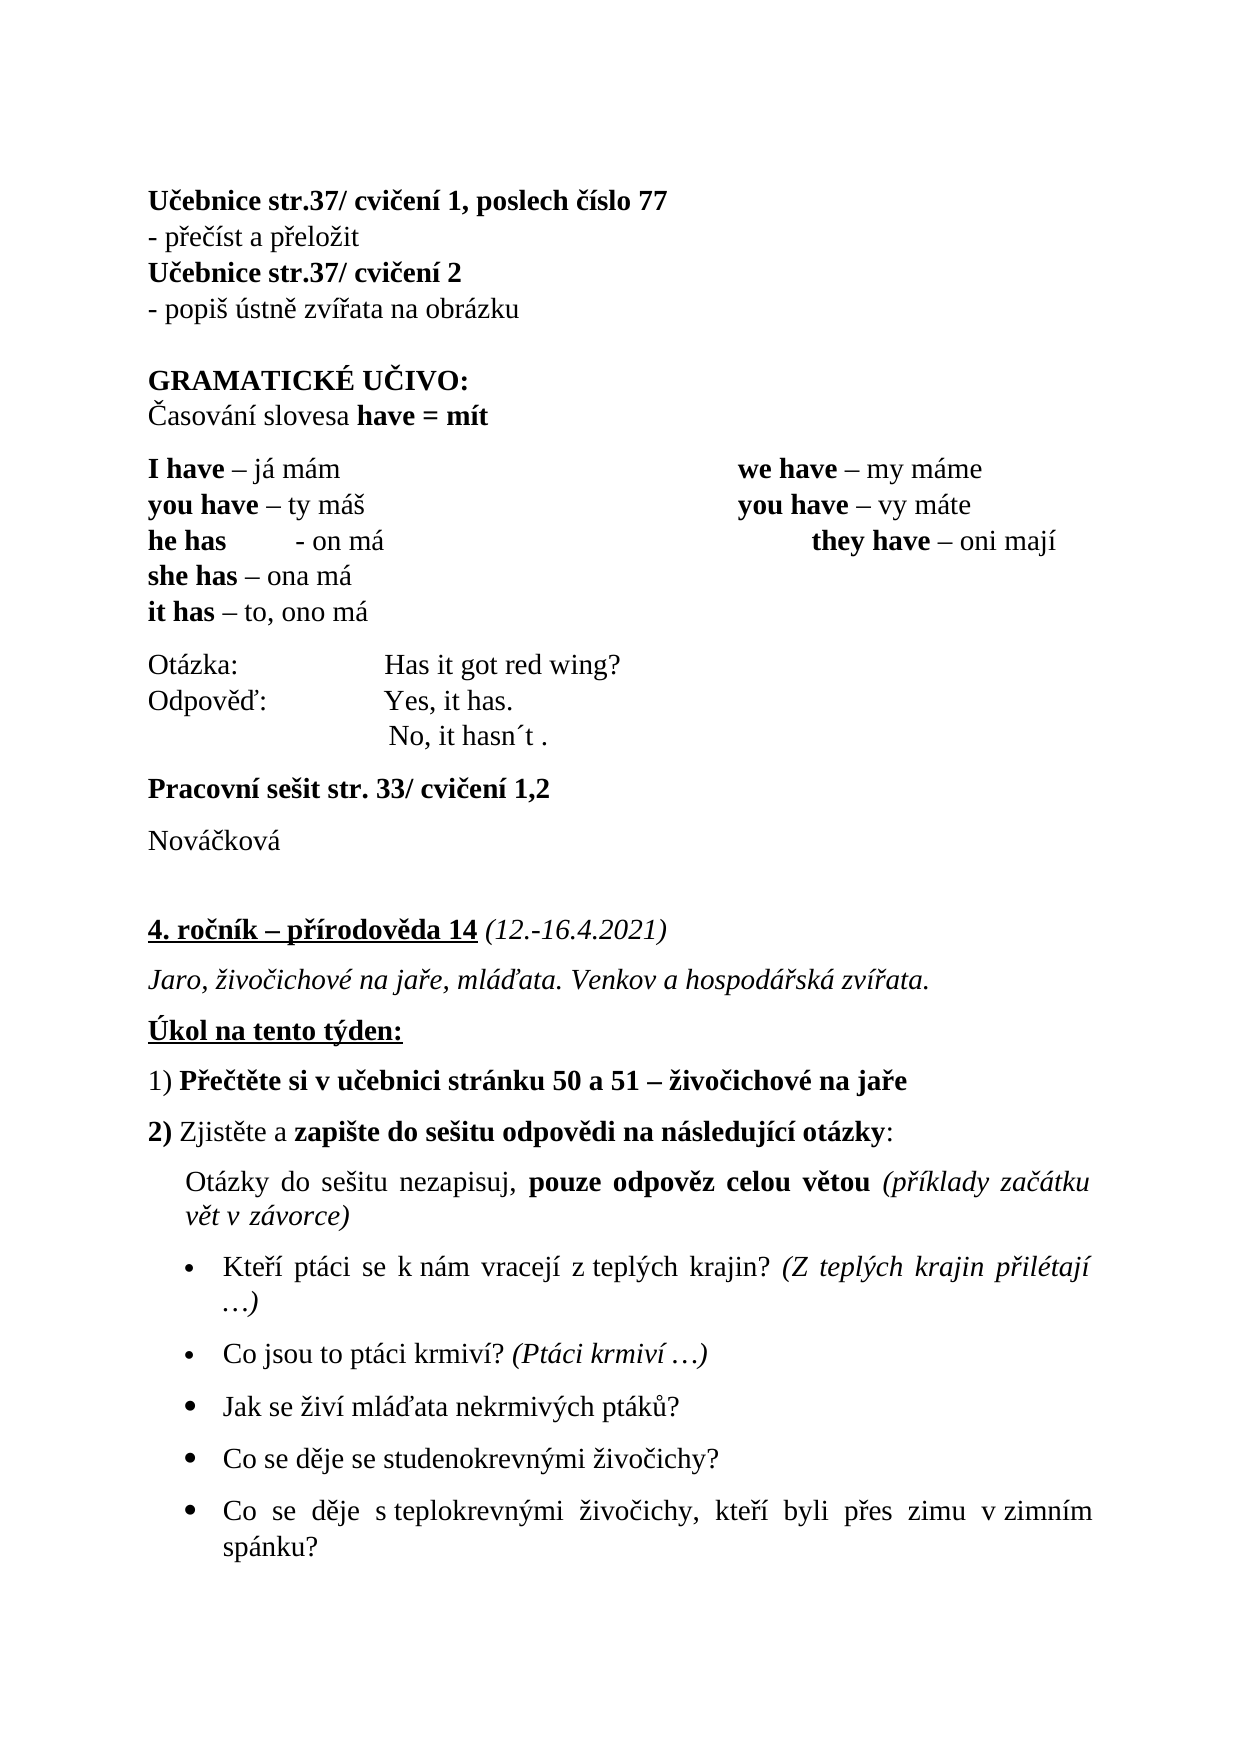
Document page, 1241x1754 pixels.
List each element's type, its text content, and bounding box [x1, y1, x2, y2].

text Otázka: Has it got red wing? Odpověď: Yes, it has. No, it hasn´t . [148, 647, 1093, 752]
text Otázky do sešitu nezapisuj, pouze odpověz celou větou (příklady začátku vět v závorce) [185, 1164, 1093, 1232]
list Jak se živí mláďata nekrmivých ptáků? [185, 1389, 1093, 1422]
text 2) Zjistěte a zapište do sešitu odpovědi na následující otázky: [148, 1114, 1093, 1147]
text 1) Přečtěte si v učebnici stránku 50 a 51 – živočichové na jaře [148, 1063, 1093, 1097]
text 4. ročník – přírodověda 14 (12.-16.4.2021) [148, 912, 1093, 945]
list Co se děje se studenokrevnými živočichy? [185, 1441, 1093, 1474]
list Co jsou to ptáci krmiví? (Ptáci krmiví …) [185, 1336, 1093, 1370]
text Jaro, živočichové na jaře, mláďata. Venkov a hospodářská zvířata. [148, 962, 1093, 996]
list Kteří ptáci se k nám vracejí z teplých krajin? (Z teplých krajin přilétají …) [185, 1249, 1093, 1318]
list Co se děje s teplokrevnými živočichy, kteří byli přes zimu v zimním spánku? [185, 1493, 1093, 1562]
text Úkol na tento týden: [148, 1013, 1093, 1046]
text Učebnice str.37/ cvičení 1, poslech číslo 77 - přečíst a přeložit Učebnice str.37/ cvičení 2 - popiš ústně zvířata na obrázku GRAMATICKÉ UČIVO: Časování slovesa have = mít [148, 148, 1093, 432]
text Pracovní sešit str. 33/ cvičení 1,2 [148, 771, 1093, 804]
text I have – já mám we have – my máme you have – ty máš you have – vy máte he has - on má they have – oni mají she has – ona má it has – to, ono má [148, 451, 1093, 628]
text Nováčková [148, 823, 1093, 893]
